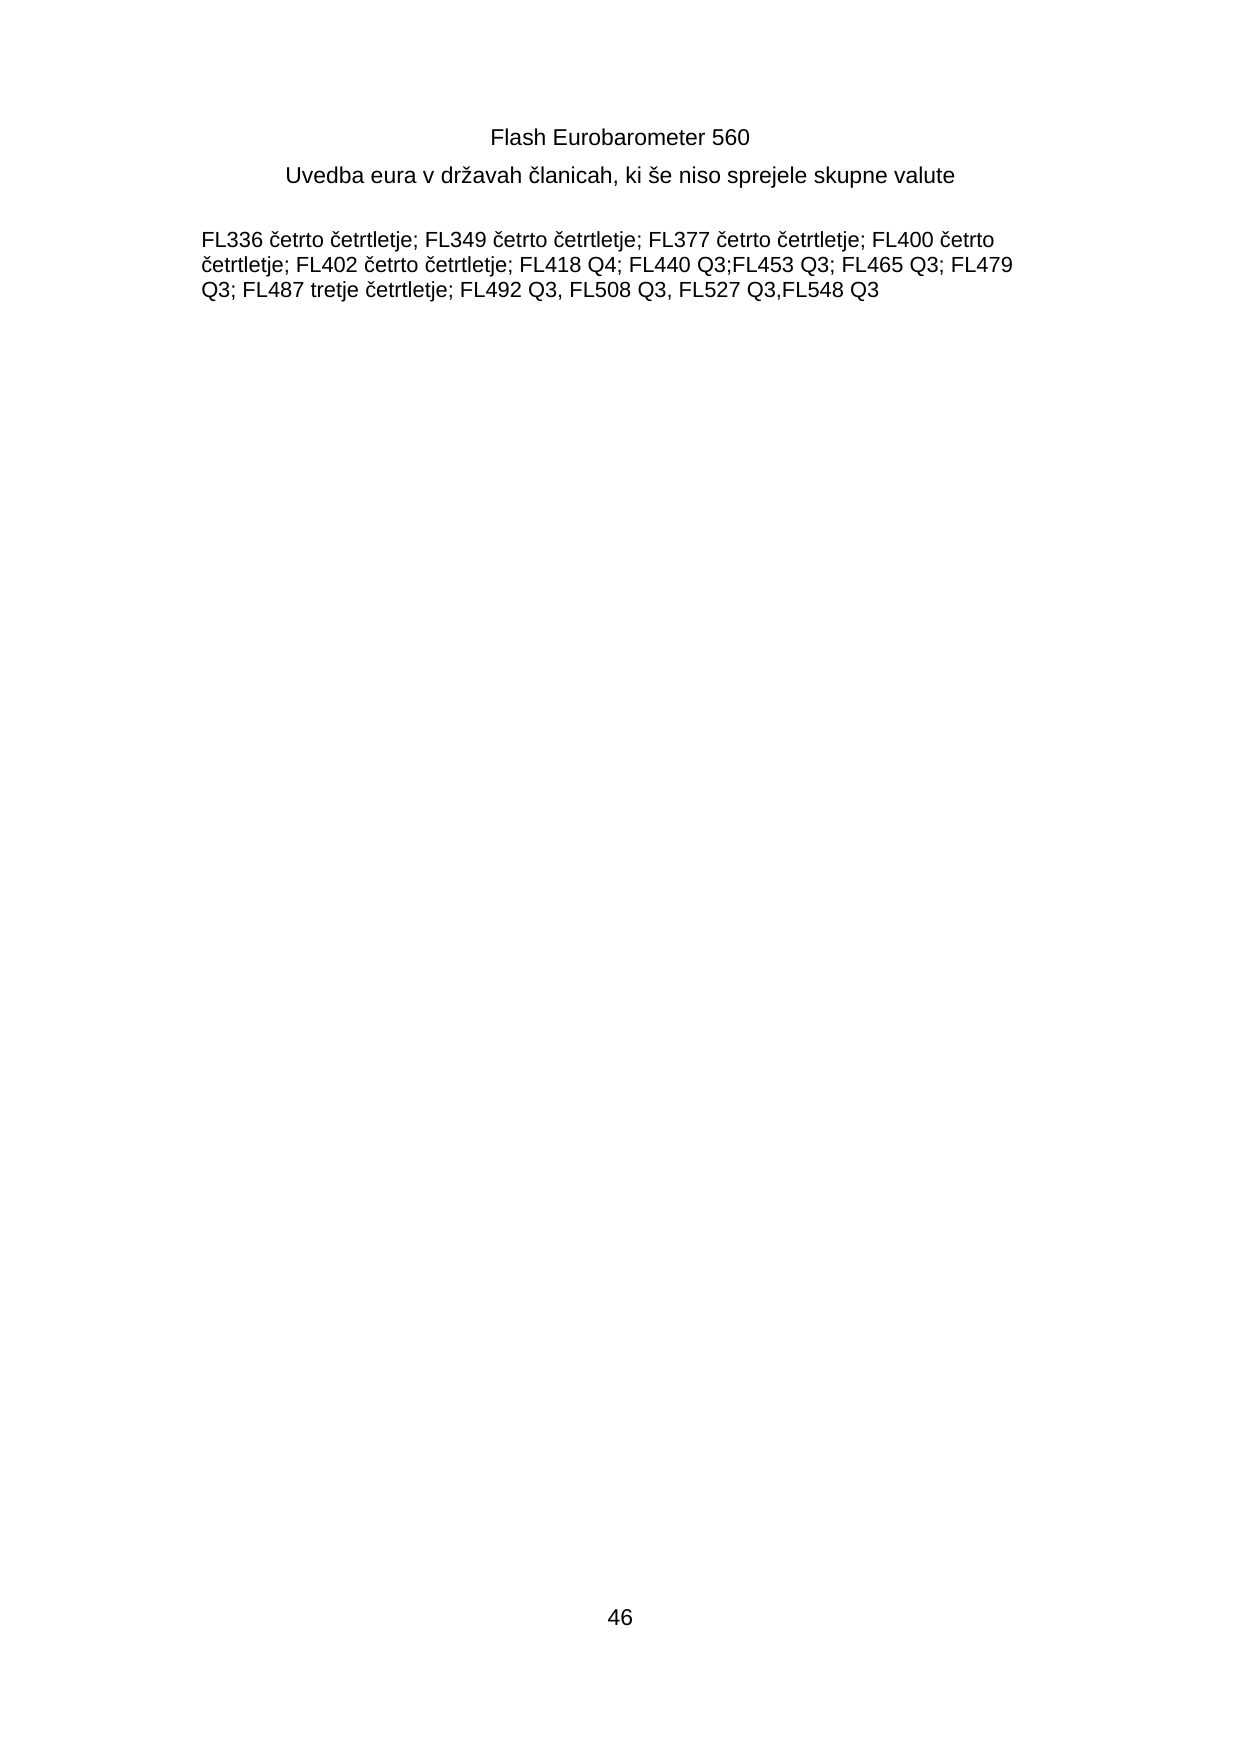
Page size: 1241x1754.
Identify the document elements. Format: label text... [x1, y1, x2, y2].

table_cell [118, 224, 198, 306]
table_cell [1049, 224, 1132, 306]
table_cell FL336 četrto četrtletje; FL349 četrto četrtletje; FL377 četrto četrtletje; FL400 četrto četrtletje; FL402 četrto četrtletje; FL418 Q4; FL440 Q3;FL453 Q3; FL465 Q3; FL479 Q3; FL487 tretje četrtletje; FL492 Q3, FL508 Q3, FL527 Q3,FL548 Q3 [198, 224, 1049, 306]
